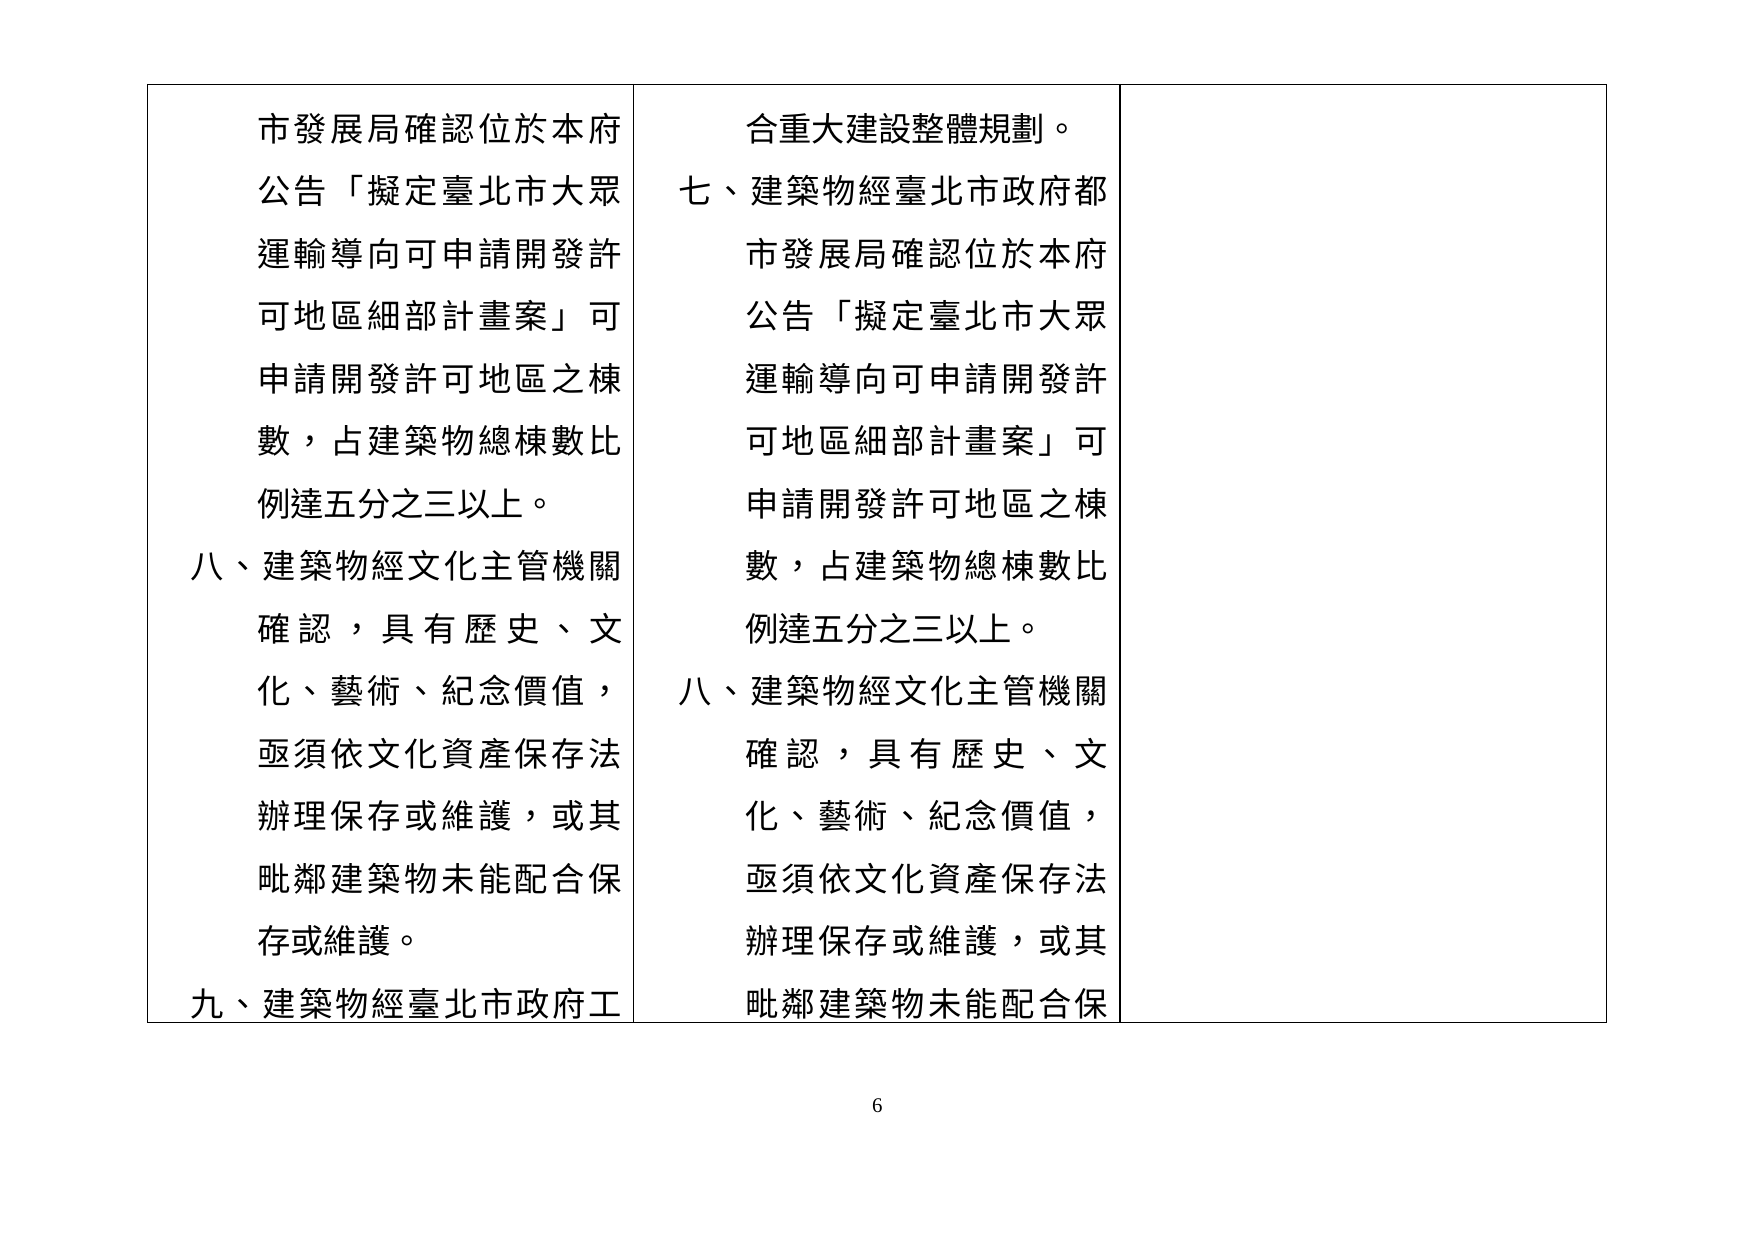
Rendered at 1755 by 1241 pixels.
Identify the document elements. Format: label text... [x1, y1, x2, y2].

table_cell [1121, 85, 1606, 1022]
table_cell 合重大建設整體規劃。 七、建築物經臺北市政府都市發展局確認位於本府公告「擬定臺北市大眾運輸導向可申請開發許可地區細部計畫案」可申請開發許可地區之棟數，占建築物總棟數比例達五分之三以上。 八、建築物經文化主管機關確認，具有歷史、文化、藝術、紀念價值，亟須依文化資產保存法辦理保存或維護，或其毗鄰建築物未能配合保 [634, 85, 1119, 1022]
table_cell 市發展局確認位於本府公告「擬定臺北市大眾運輸導向可申請開發許可地區細部計畫案」可申請開發許可地區之棟數，占建築物總棟數比例達五分之三以上。 八、建築物經文化主管機關確認，具有歷史、文化、藝術、紀念價值，亟須依文化資產保存法辦理保存或維護，或其毗鄰建築物未能配合保存或維護。 九、建築物經臺北市政府工 [148, 85, 633, 1022]
